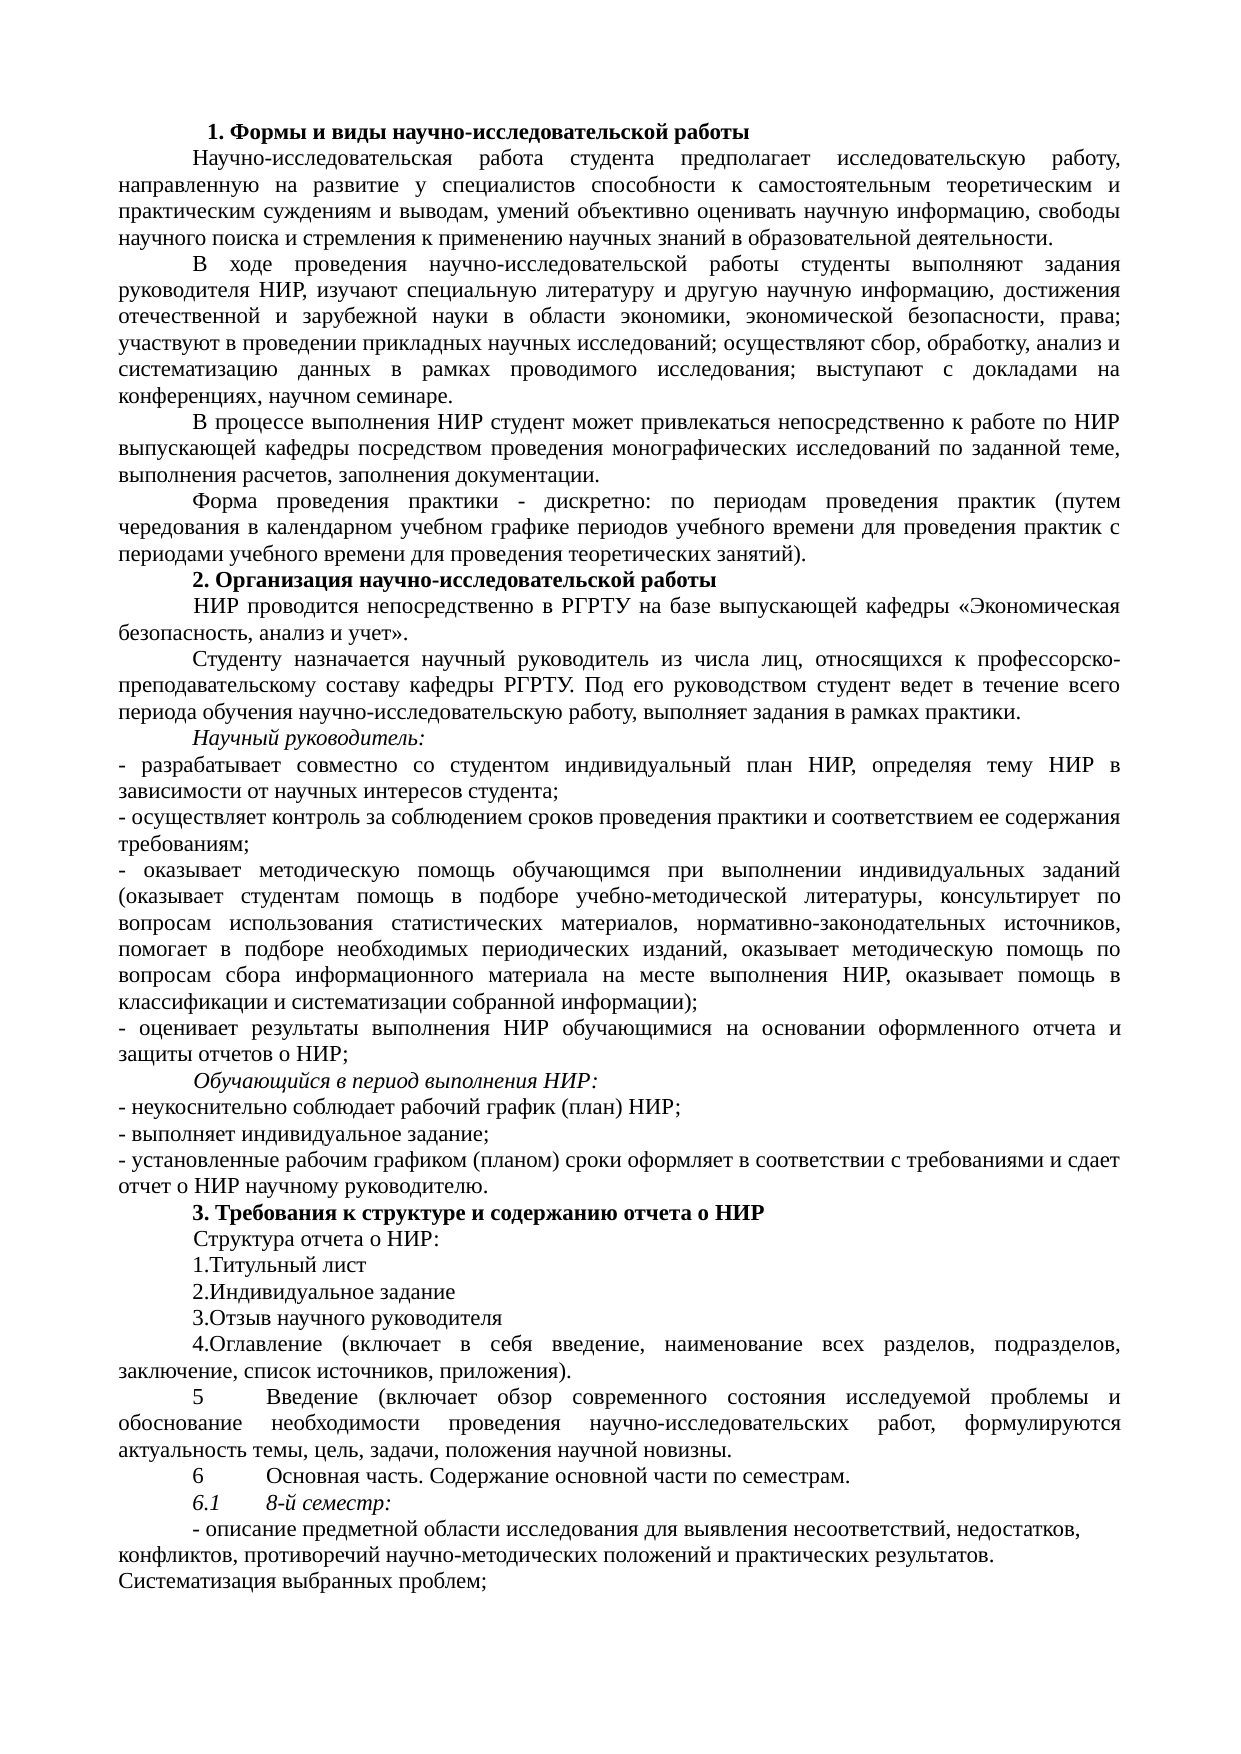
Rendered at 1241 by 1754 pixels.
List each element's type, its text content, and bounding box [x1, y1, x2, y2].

text - оказывает методическую помощь обучающимся при выполнении индивидуальных заданий (оказывает студентам помощь в подборе учебно-методической литературы, консультирует по вопросам использования статистических материалов, нормативно-законодательных источников, помогает в подборе необходимых периодических изданий, оказывает методическую помощь по вопросам сбора информационного материала на месте выполнения НИР, оказывает помощь в классификации и систематизации собранной информации); [118, 856, 1122, 1014]
text Студенту назначается научный руководитель из числа лиц, относящихся к профессорско-преподавательскому составу кафедры РГРТУ. Под его руководством студент ведет в течение всего периода обучения научно-исследовательскую работу, выполняет задания в рамках практики. [118, 645, 1122, 724]
text 2. Организация научно-исследовательской работы [118, 566, 1122, 592]
text - описание предметной области исследования для выявления несоответствий, недостатков, конфликтов, противоречий научно-методических положений и практических результатов. Систематизация выбранных проблем; [118, 1515, 1122, 1594]
list Введение (включает обзор современного состояния исследуемой проблемы и обоснование необходимости проведения научно-исследовательских работ, формулируются актуальность темы, цель, задачи, положения научной новизны. [118, 1383, 1122, 1462]
text В ходе проведения научно-исследовательской работы студенты выполняют задания руководителя НИР, изучают специальную литературу и другую научную информацию, достижения отечественной и зарубежной науки в области экономики, экономической безопасности, права; участвуют в проведении прикладных научных исследований; осуществляют сбор, обработку, анализ и систематизацию данных в рамках проводимого исследования; выступают с докладами на конференциях, научном семинаре. [118, 250, 1122, 408]
text 1.Титульный лист [118, 1251, 1122, 1278]
text - оценивает результаты выполнения НИР обучающимися на основании оформленного отчета и защиты отчетов о НИР; [118, 1014, 1122, 1067]
text Обучающийся в период выполнения НИР: [118, 1067, 1122, 1093]
list Основная часть. Содержание основной части по семестрам. [118, 1462, 1122, 1488]
text - установленные рабочим графиком (планом) сроки оформляет в соответствии с требованиями и сдает отчет о НИР научному руководителю. [118, 1146, 1122, 1199]
text - разрабатывает совместно со студентом индивидуальный план НИР, определяя тему НИР в зависимости от научных интересов студента; [118, 751, 1122, 803]
text 3.Отзыв научного руководителя [118, 1304, 1122, 1330]
text - осуществляет контроль за соблюдением сроков проведения практики и соответствием ее содержания требованиям; [118, 803, 1122, 856]
text 4.Оглавление (включает в себя введение, наименование всех разделов, подразделов, заключение, список источников, приложения). [118, 1330, 1122, 1383]
text 1. Формы и виды научно-исследовательской работы [207, 118, 1122, 144]
text Структура отчета о НИР: [118, 1225, 1122, 1251]
text НИР проводится непосредственно в РГРТУ на базе выпускающей кафедры «Экономическая безопасность, анализ и учет». [118, 592, 1122, 645]
text - выполняет индивидуальное задание; [118, 1119, 1122, 1146]
text Научно-исследовательская работа студента предполагает исследовательскую работу, направленную на развитие у специалистов способности к самостоятельным теоретическим и практическим суждениям и выводам, умений объективно оценивать научную информацию, свободы научного поиска и стремления к применению научных знаний в образовательной деятельности. [118, 144, 1122, 250]
list 8-й семестр: [118, 1488, 1122, 1515]
text В процессе выполнения НИР студент может привлекаться непосредственно к работе по НИР выпускающей кафедры посредством проведения монографических исследований по заданной теме, выполнения расчетов, заполнения документации. [118, 408, 1122, 487]
text 2.Индивидуальное задание [118, 1278, 1122, 1304]
text 3. Требования к структуре и содержанию отчета о НИР [118, 1199, 1122, 1225]
text - неукоснительно соблюдает рабочий график (план) НИР; [118, 1093, 1122, 1119]
text Научный руководитель: [118, 724, 1122, 751]
text Форма проведения практики - дискретно: по периодам проведения практик (путем чередования в календарном учебном графике периодов учебного времени для проведения практик с периодами учебного времени для проведения теоретических занятий). [118, 487, 1122, 566]
